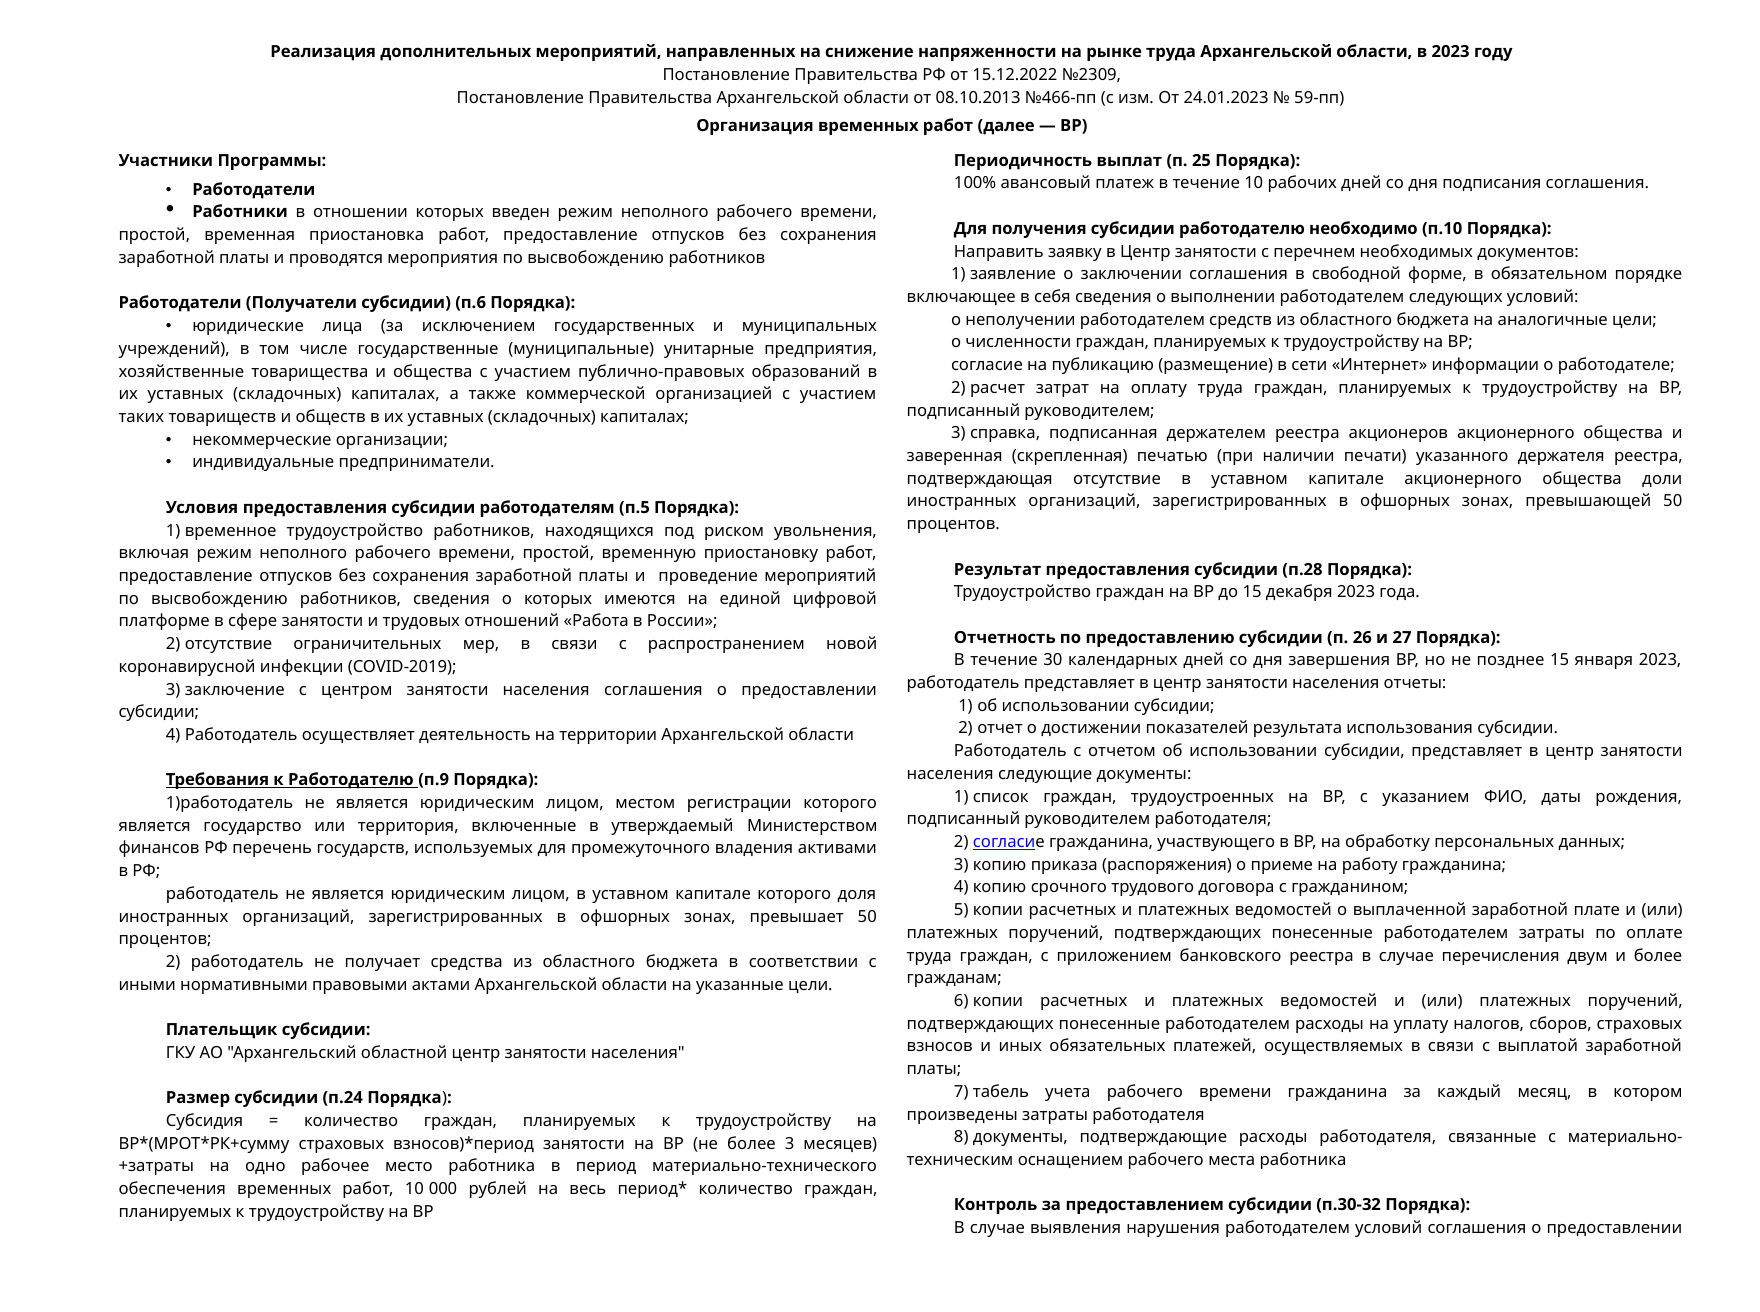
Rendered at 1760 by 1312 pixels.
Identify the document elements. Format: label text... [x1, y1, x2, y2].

text 2) расчет затрат на оплату труда граждан, планируемых к трудоустройству на ВР, подписанный руководителем; [906, 376, 1683, 421]
text Постановление Правительства РФ от 15.12.2022 №2309, [118, 62, 1665, 85]
text Реализация дополнительных мероприятий, направленных на снижение напряженности на рынке труда Архангельской области, в 2023 году [118, 40, 1665, 62]
text Участники Программы: [118, 148, 877, 171]
text Для получения субсидии работодателю необходимо (п.10 Порядка): [906, 217, 1683, 239]
text Требования к Работодателю (п.9 Порядка): [118, 768, 877, 791]
text 4) Работодатель осуществляет деятельность на территории Архангельской области [118, 723, 877, 745]
text Направить заявку в Центр занятости с перечнем необходимых документов: [906, 239, 1683, 262]
list индивидуальные предприниматели. [118, 450, 877, 473]
text 8) документы, подтверждающие расходы работодателя, связанные с материально-техническим оснащением рабочего места работника [906, 1125, 1683, 1170]
list юридические лица (за исключением государственных и муниципальных учреждений), в том числе государственные (муниципальные) унитарные предприятия, хозяйственные товарищества и общества с участием публично-правовых образований в их уставных (складочных) капиталах, а также коммерческой организацией с участием таких товариществ и обществ в их уставных (складочных) капиталах; [118, 314, 877, 427]
text Постановление Правительства Архангельской области от 08.10.2013 №466-пп (с изм. От 24.01.2023 № 59-пп) [118, 85, 1683, 108]
text работодатель не является юридическим лицом, в уставном капитале которого доля иностранных организаций, зарегистрированных в офшорных зонах, превышает 50 процентов; [118, 882, 877, 950]
text 3) копию приказа (распоряжения) о приеме на работу гражданина; [906, 852, 1683, 875]
text 100% авансовый платеж в течение 10 рабочих дней со дня подписания соглашения. [906, 171, 1683, 194]
text 2) отсутствие ограничительных мер, в связи с распространением новой коронавирусной инфекции (COVID-2019); [118, 632, 877, 677]
text Размер субсидии (п.24 Порядка): [118, 1086, 877, 1109]
text 7) табель учета рабочего времени гражданина за каждый месяц, в котором произведены затраты работодателя [906, 1079, 1683, 1125]
text В течение 30 календарных дней со дня завершения ВР, но не позднее 15 января 2023, работодатель представляет в центр занятости населения отчеты: [906, 648, 1683, 693]
text Периодичность выплат (п. 25 Порядка): [906, 148, 1683, 171]
text 1) заявление о заключении соглашения в свободной форме, в обязательном порядке включающее в себя сведения о выполнении работодателем следующих условий: [906, 262, 1683, 307]
text 2) работодатель не получает средства из областного бюджета в соответствии с иными нормативными правовыми актами Архангельской области на указанные цели. [118, 950, 877, 995]
text 1) об использовании субсидии; [906, 693, 1683, 716]
text согласие на публикацию (размещение) в сети «Интернет» информации о работодателе; [906, 353, 1683, 376]
text ГКУ АО "Архангельский областной центр занятости населения" [118, 1041, 877, 1063]
text 3) справка, подписанная держателем реестра акционеров акционерного общества и заверенная (скрепленная) печатью (при наличии печати) указанного держателя реестра, подтверждающая отсутствие в уставном капитале акционерного общества доли иностранных организаций, зарегистрированных в офшорных зонах, превышающей 50 процентов. [906, 421, 1683, 534]
list Работодатели [118, 177, 877, 200]
text Результат предоставления субсидии (п.28 Порядка): [906, 557, 1683, 580]
text 2) отчет о достижении показателей результата использования субсидии. [906, 716, 1683, 739]
text Субсидия = количество граждан, планируемых к трудоустройству на ВР*(МРОТ*РК+сумму страховых взносов)*период занятости на ВР (не более 3 месяцев)+затраты на одно рабочее место работника в период материально-технического обеспечения временных работ, 10 000 рублей на весь период* количество граждан, планируемых к трудоустройству на ВР [118, 1109, 877, 1222]
text 4) копию срочного трудового договора с гражданином; [906, 875, 1683, 898]
text В случае выявления нарушения работодателем условий соглашения о предоставлении [906, 1216, 1683, 1238]
text Работодатели (Получатели субсидии) (п.6 Порядка): [118, 291, 877, 314]
list некоммерческие организации; [118, 427, 877, 450]
text о численности граждан, планируемых к трудоустройству на ВР; [906, 330, 1683, 353]
text 2) согласие гражданина, участвующего в ВР, на обработку персональных данных; [906, 830, 1683, 852]
text 5) копии расчетных и платежных ведомостей о выплаченной заработной плате и (или) платежных поручений, подтверждающих понесенные работодателем затраты по оплате труда граждан, с приложением банковского реестра в случае перечисления двум и более гражданам; [906, 898, 1683, 989]
list Работники в отношении которых введен режим неполного рабочего времени, простой, временная приостановка работ, предоставление отпусков без сохранения заработной платы и проводятся мероприятия по высвобождению работников [118, 200, 877, 268]
text Плательщик субсидии: [118, 1018, 877, 1041]
text Организация временных работ (далее — ВР) [118, 114, 1665, 137]
text 6) копии расчетных и платежных ведомостей и (или) платежных поручений, подтверждающих понесенные работодателем расходы на уплату налогов, сборов, страховых взносов и иных обязательных платежей, осуществляемых в связи с выплатой заработной платы; [906, 989, 1683, 1079]
text 3) заключение с центром занятости населения соглашения о предоставлении субсидии; [118, 677, 877, 723]
text Контроль за предоставлением субсидии (п.30-32 Порядка): [906, 1193, 1683, 1216]
text Трудоустройство граждан на ВР до 15 декабря 2023 года. [906, 580, 1683, 603]
text 1)работодатель не является юридическим лицом, местом регистрации которого является государство или территория, включенные в утверждаемый Министерством финансов РФ перечень государств, используемых для промежуточного владения активами в РФ; [118, 791, 877, 882]
text о неполучении работодателем средств из областного бюджета на аналогичные цели; [906, 307, 1683, 330]
text Работодатель с отчетом об использовании субсидии, представляет в центр занятости населения следующие документы: [906, 739, 1683, 784]
text 1) список граждан, трудоустроенных на ВР, с указанием ФИО, даты рождения, подписанный руководителем работодателя; [906, 784, 1683, 830]
text 1) временное трудоустройство работников, находящихся под риском увольнения, включая режим неполного рабочего времени, простой, временную приостановку работ, предоставление отпусков без сохранения заработной платы и проведение мероприятий по высвобождению работников, сведения о которых имеются на единой цифровой платформе в сфере занятости и трудовых отношений «Работа в России»; [118, 518, 877, 632]
text Отчетность по предоставлению субсидии (п. 26 и 27 Порядка): [906, 625, 1683, 648]
text Условия предоставления субсидии работодателям (п.5 Порядка): [118, 496, 877, 518]
